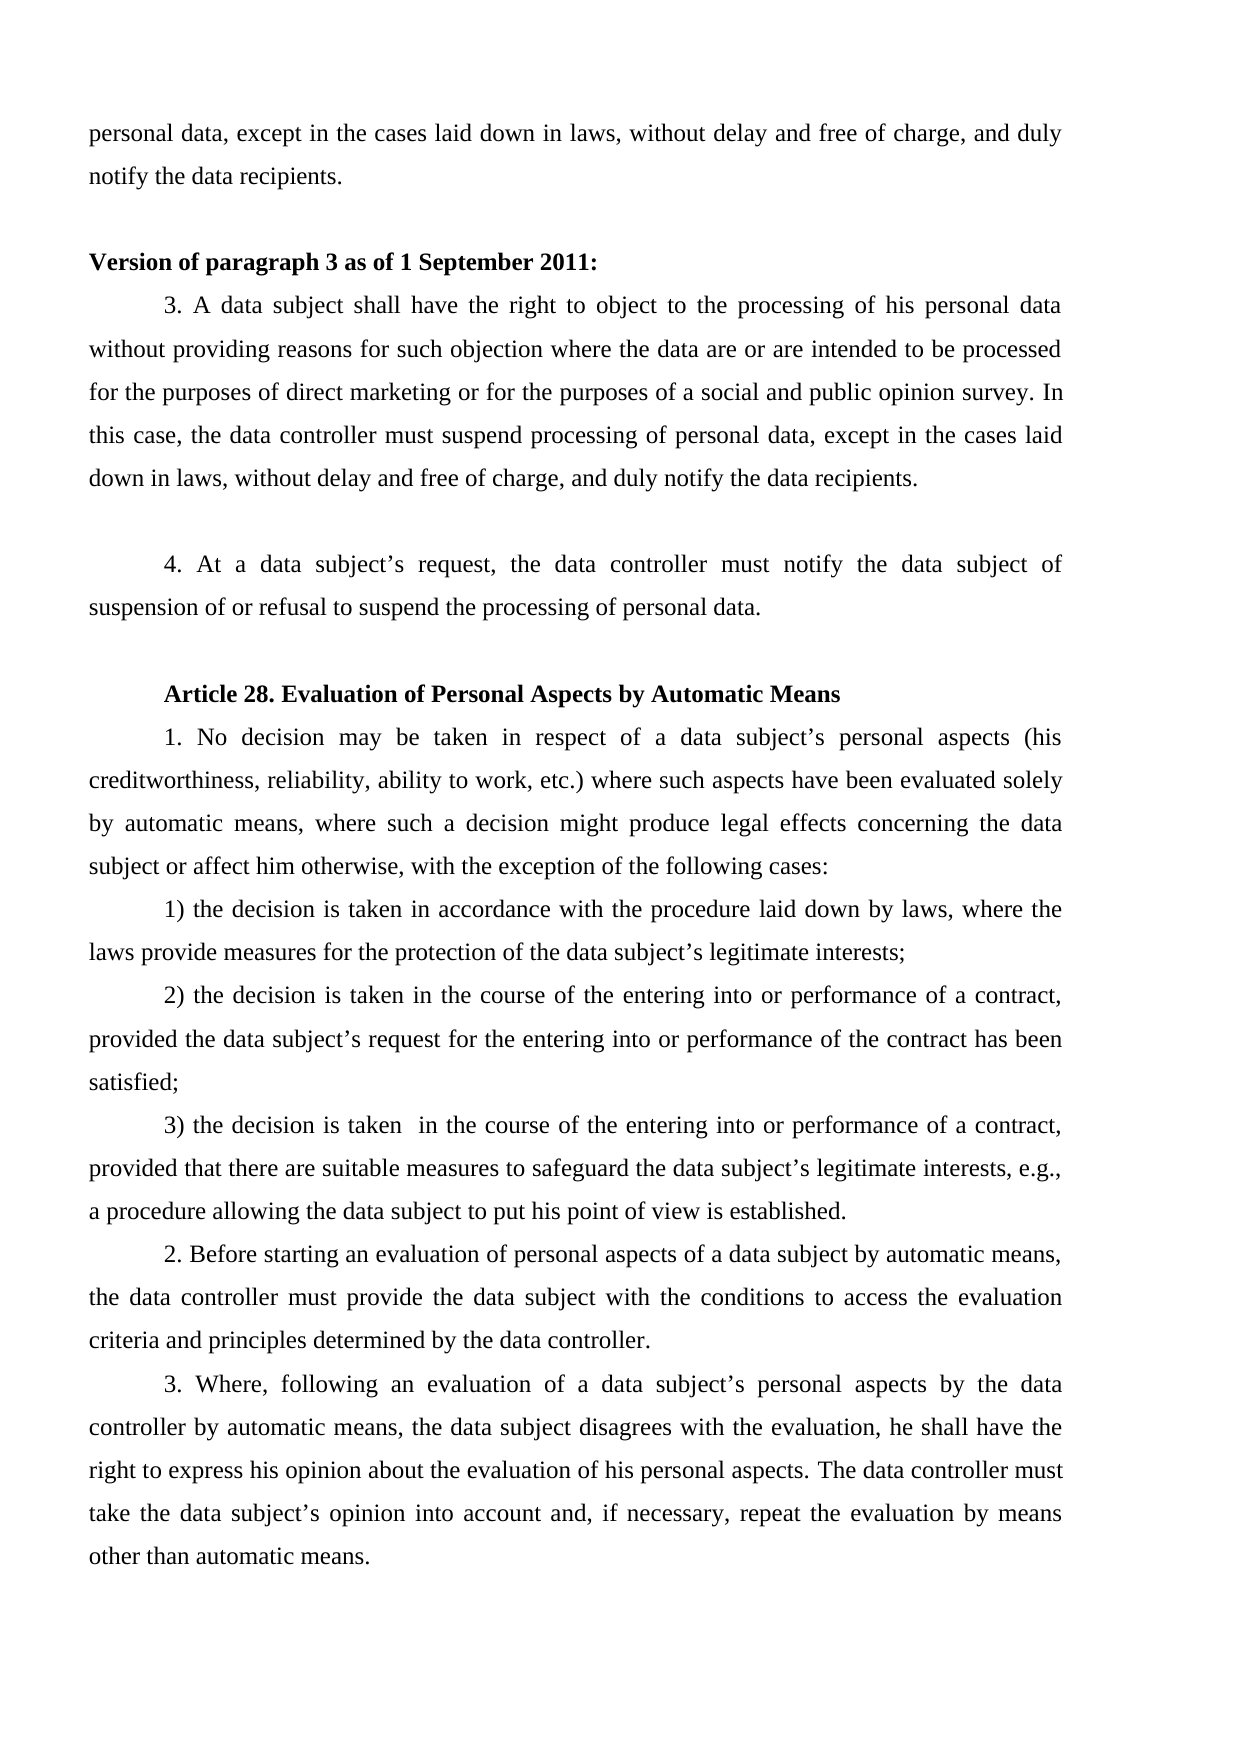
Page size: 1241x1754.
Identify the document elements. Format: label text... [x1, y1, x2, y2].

text Article 28. Evaluation of Personal Aspects by Automatic Means [89, 679, 1063, 707]
text 1) the decision is taken in accordance with the procedure laid down by laws, where the laws provide measures for the protection of the data subject’s legitimate interests; [89, 894, 1063, 966]
text 1. No decision may be taken in respect of a data subject’s personal aspects (his creditworthiness, reliability, ability to work, etc.) where such aspects have been evaluated solely by automatic means, where such a decision might produce legal effects concerning the data subject or affect him otherwise, with the exception of the following cases: [89, 722, 1063, 880]
text 4. At a data subject’s request, the data controller must notify the data subject of suspension of or refusal to suspend the processing of personal data. [89, 549, 1063, 621]
text Version of paragraph 3 as of 1 September 2011: [89, 247, 1063, 276]
text 3. A data subject shall have the right to object to the processing of his personal data without providing reasons for such objection where the data are or are intended to be processed for the purposes of direct marketing or for the purposes of a social and public opinion survey. In this case, the data controller must suspend processing of personal data, except in the cases laid down in laws, without delay and free of charge, and duly notify the data recipients. [89, 291, 1063, 492]
text 3) the decision is taken in the course of the entering into or performance of a contract, provided that there are suitable measures to safeguard the data subject’s legitimate interests, e.g., a procedure allowing the data subject to put his point of view is established. [89, 1110, 1063, 1225]
text 2. Before starting an evaluation of personal aspects of a data subject by automatic means, the data controller must provide the data subject with the conditions to access the evaluation criteria and principles determined by the data controller. [89, 1239, 1063, 1354]
text personal data, except in the cases laid down in laws, without delay and free of charge, and duly notify the data recipients. [89, 118, 1063, 190]
text 2) the decision is taken in the course of the entering into or performance of a contract, provided the data subject’s request for the entering into or performance of the contract has been satisfied; [89, 981, 1063, 1096]
text 3. Where, following an evaluation of a data subject’s personal aspects by the data controller by automatic means, the data subject disagrees with the evaluation, he shall have the right to express his opinion about the evaluation of his personal aspects. The data controller must take the data subject’s opinion into account and, if necessary, repeat the evaluation by means other than automatic means. [89, 1369, 1063, 1570]
